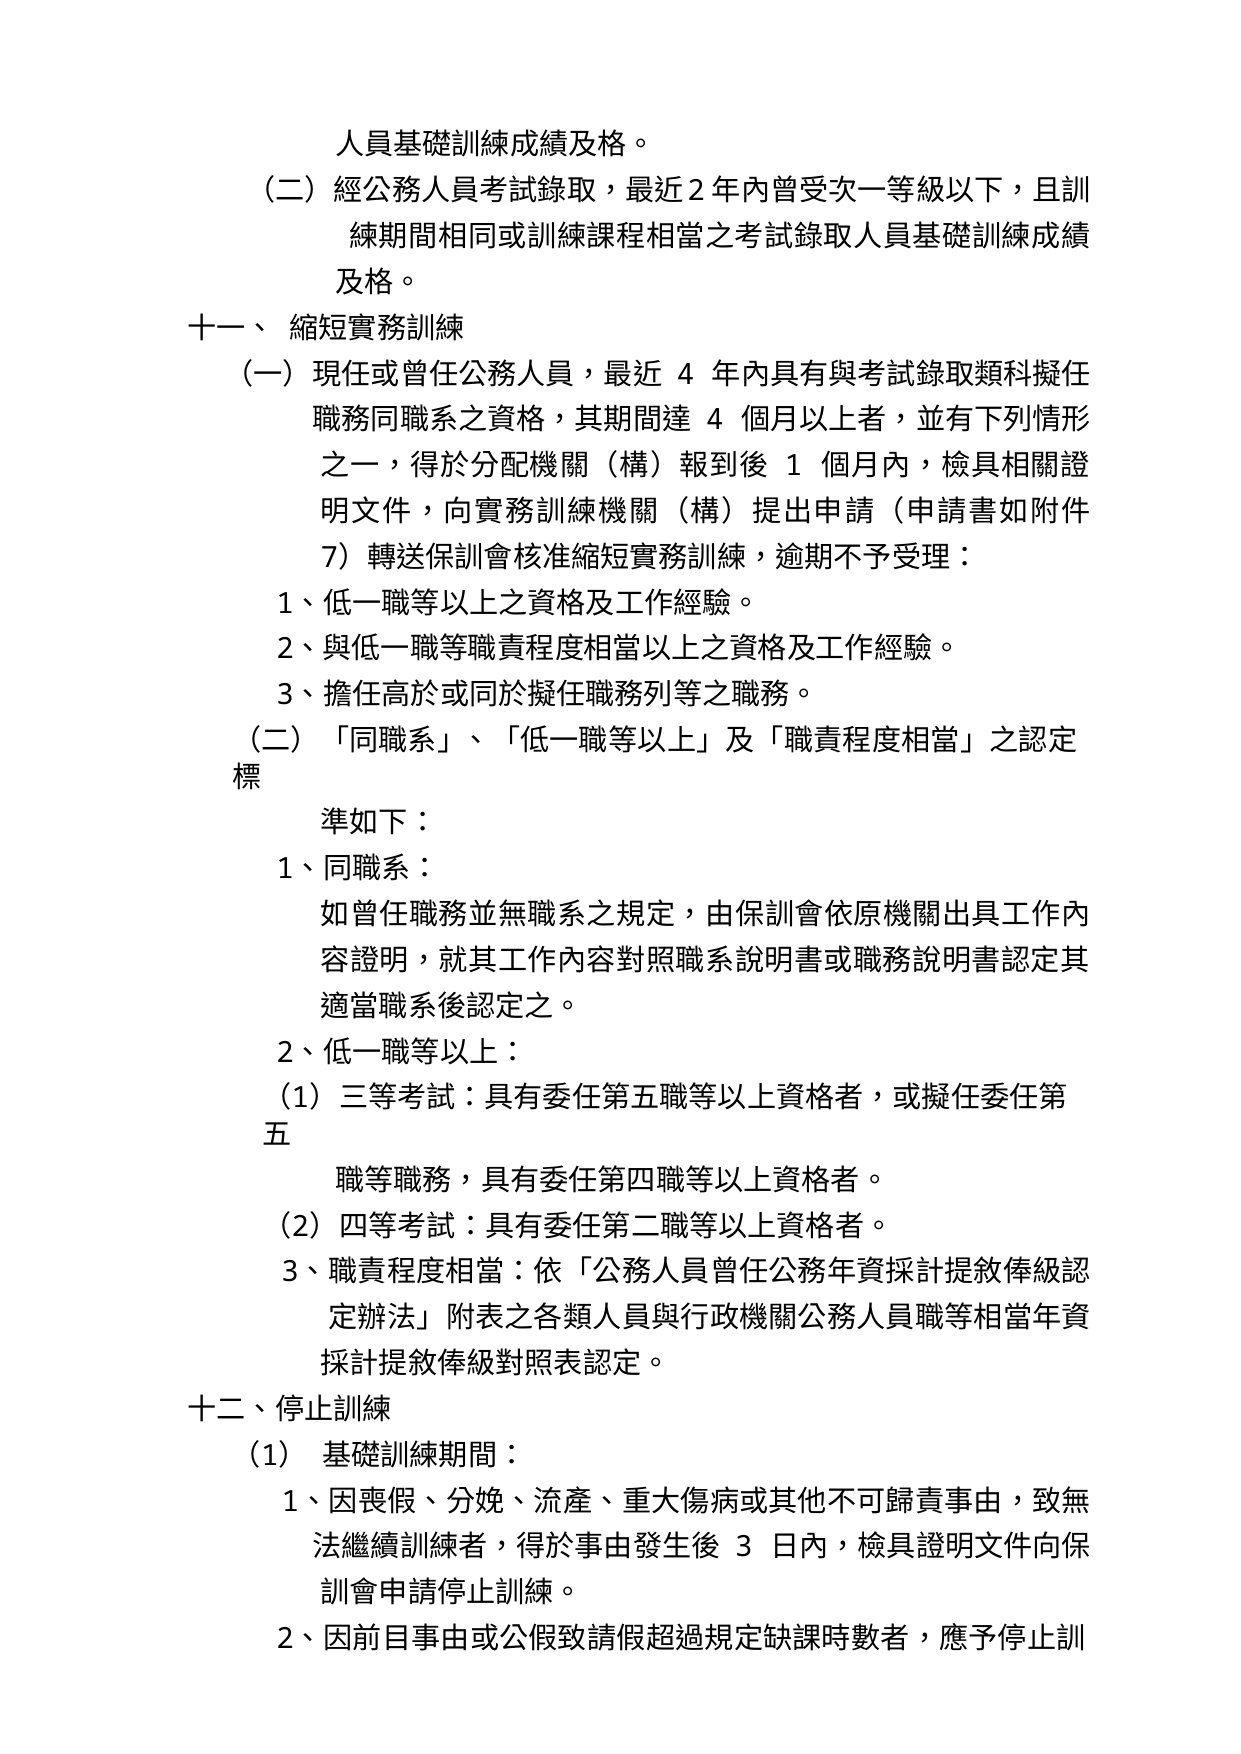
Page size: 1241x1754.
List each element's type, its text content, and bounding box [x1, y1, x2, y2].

text 訓會申請停止訓練。 [320, 1573, 1091, 1610]
list 基礎訓練期間： [232, 1436, 1091, 1472]
text 準如下： [320, 804, 1091, 840]
text 如曾任職務並無職系之規定，由保訓會依原機關出具工作內容證明，就其工作內容對照職系說明書或職務說明書認定其適當職系後認定之。 [320, 888, 1091, 1025]
text 職等職務，具有委任第四職等以上資格者。 （2）四等考試：具有委任第二職等以上資格者。 [262, 1153, 915, 1245]
text 1、低一職等以上之資格及工作經驗。 [276, 584, 1091, 621]
text 2、與低一職等職責程度相當以上之資格及工作經驗。 3、擔任高於或同於擬任職務列等之職務。 [276, 622, 962, 714]
text 2、低一職等以上： [276, 1033, 1091, 1069]
text 採計提敘俸級對照表認定。 [320, 1344, 1091, 1381]
text 人員基礎訓練成績及格。 [335, 126, 1091, 162]
text 之一，得於分配機關（構）報到後 1 個月內，檢具相關證明文件，向實務訓練機關（構）提出申請（申請書如附件7）轉送保訓會核准縮短實務訓練，逾期不予受理： [320, 439, 1091, 576]
text （二）「同職系」、「低一職等以上」及「職責程度相當」之認定標 [232, 722, 1091, 794]
text 及格。 [335, 263, 1091, 299]
text 1、同職系： [276, 849, 1091, 886]
text 2、因前目事由或公假致請假超過規定缺課時數者，應予停止訓 [276, 1619, 1091, 1656]
text （二）經公務人員考試錄取，最近2年內曾受次一等級以下，且訓練期間相同或訓練課程相當之考試錄取人員基礎訓練成績 [219, 164, 1091, 256]
text 十二、停止訓練 [187, 1390, 1091, 1427]
text 1、因喪假、分娩、流產、重大傷病或其他不可歸責事由，致無 法繼續訓練者，得於事由發生後 3 日內，檢具證明文件向保 [250, 1474, 1091, 1566]
text （1）三等考試：具有委任第五職等以上資格者，或擬任委任第五 [262, 1079, 1091, 1152]
text 3、職責程度相當：依「公務人員曾任公務年資採計提敘俸級認 定辦法」附表之各類人員與行政機關公務人員職等相當年資 [250, 1245, 1091, 1337]
text （一）現任或曾任公務人員，最近 4 年內具有與考試錄取類科擬任職務同職系之資格，其期間達 4 個月以上者，並有下列情形 [206, 347, 1091, 439]
text 十一、 縮短實務訓練 [187, 309, 1091, 346]
